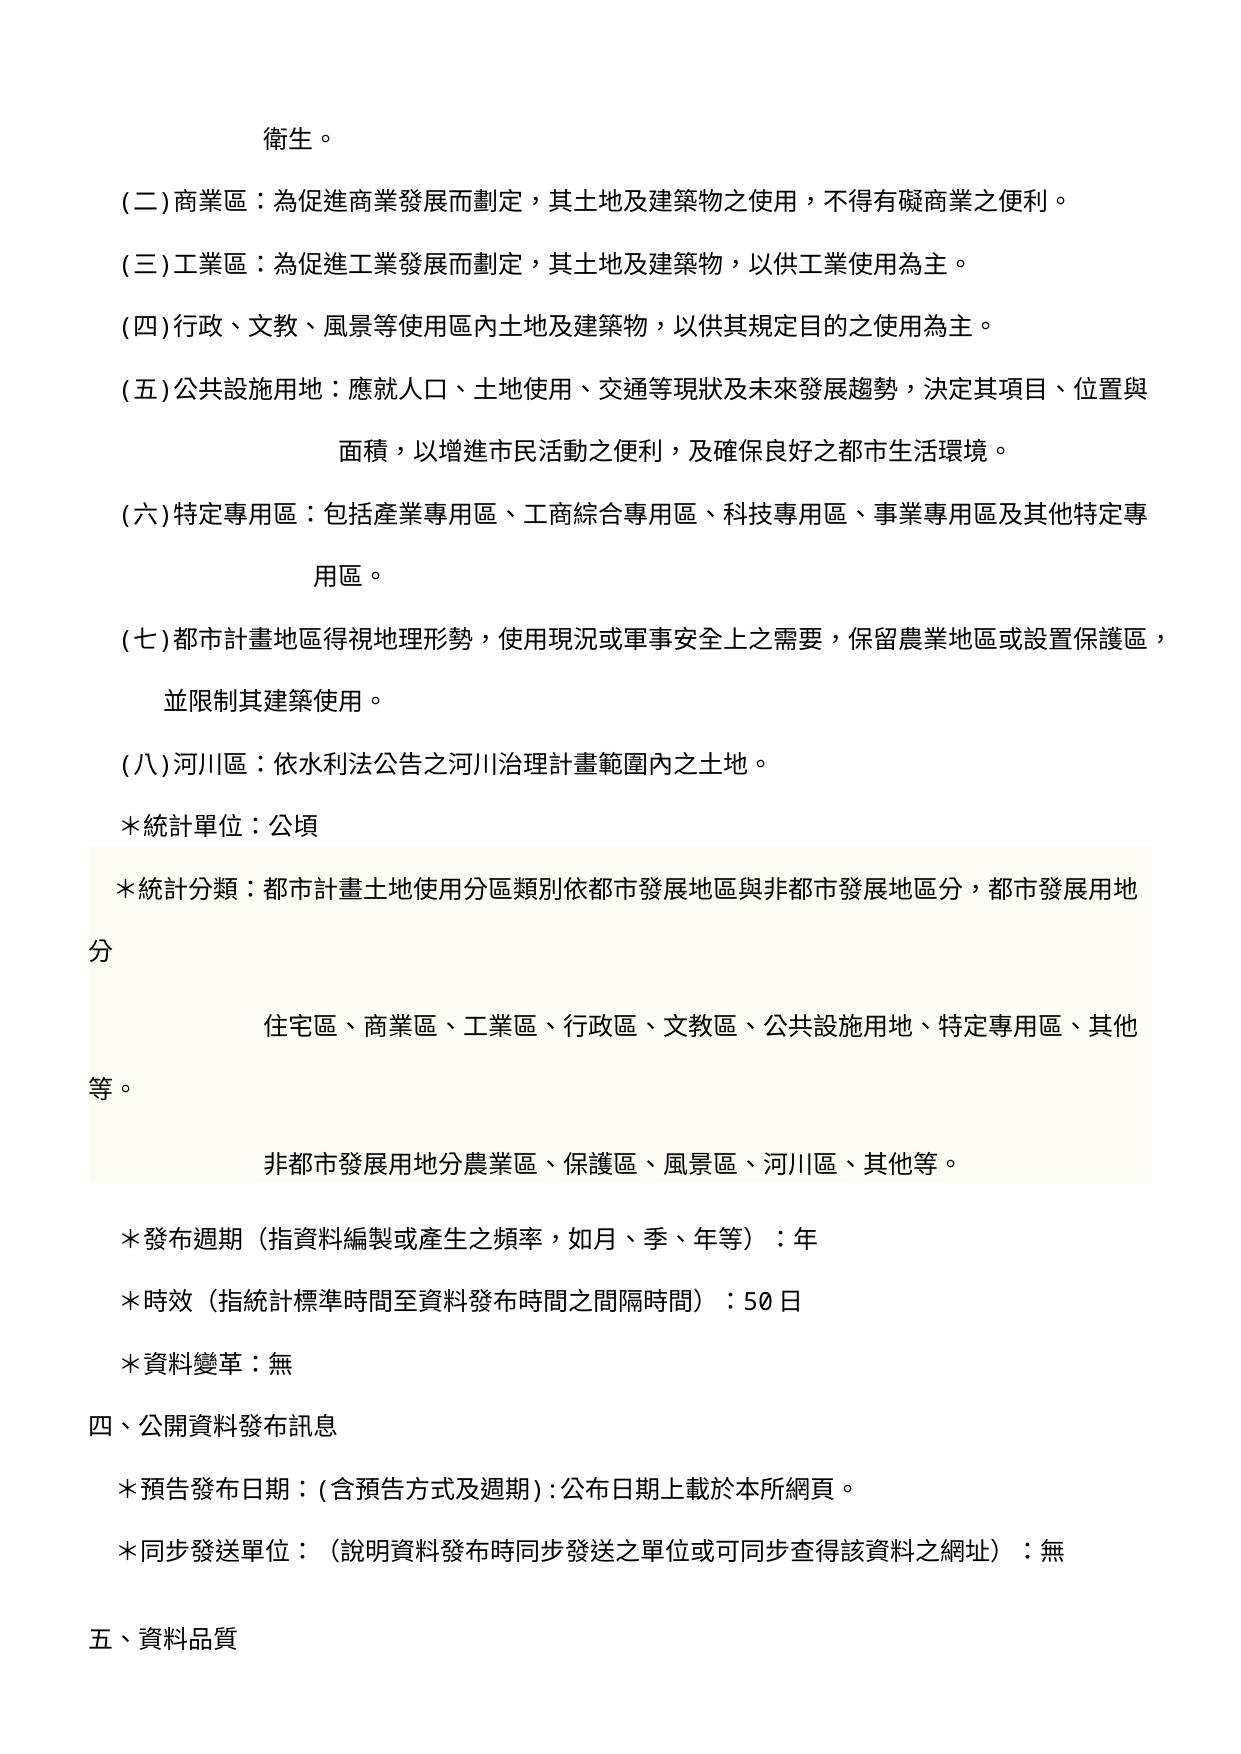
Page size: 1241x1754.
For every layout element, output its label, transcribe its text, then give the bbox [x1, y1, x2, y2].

text (四)行政、文教、風景等使用區內土地及建築物，以供其規定目的之使用為主。 [89, 283, 1152, 346]
text ＊時效（指統計標準時間至資料發布時間之間隔時間）：50日 [89, 1258, 1152, 1321]
text 住宅區、商業區、工業區、行政區、文教區、公共設施用地、特定專用區、其他等。 [89, 983, 1152, 1108]
text ＊統計單位：公頃 [89, 783, 1152, 846]
text (三)工業區：為促進工業發展而劃定，其土地及建築物，以供工業使用為主。 [89, 221, 1152, 283]
text 面積，以增進市民活動之便利，及確保良好之都市生活環境。 [89, 408, 1152, 471]
text 衛生。 [89, 96, 1152, 158]
text (七)都市計畫地區得視地理形勢，使用現況或軍事安全上之需要，保留農業地區或設置保護區， [89, 596, 1152, 658]
text (六)特定專用區：包括產業專用區、工商綜合專用區、科技專用區、事業專用區及其他特定專 [89, 471, 1152, 533]
text ＊發布週期（指資料編製或產生之頻率，如月、季、年等）：年 [89, 1196, 1152, 1258]
text (八)河川區：依水利法公告之河川治理計畫範圍內之土地。 [89, 721, 1152, 783]
text ＊預告發布日期：(含預告方式及週期):公布日期上載於本所網頁。 [115, 1446, 1152, 1508]
text 非都市發展用地分農業區、保護區、風景區、河川區、其他等。 [89, 1121, 1152, 1183]
text ＊統計分類：都市計畫土地使用分區類別依都市發展地區與非都市發展地區分，都市發展用地分 [89, 846, 1152, 971]
text (二)商業區：為促進商業發展而劃定，其土地及建築物之使用，不得有礙商業之便利。 [89, 158, 1152, 221]
text 五、資料品質 [89, 1596, 1152, 1658]
text (五)公共設施用地：應就人口、土地使用、交通等現狀及未來發展趨勢，決定其項目、位置與 [89, 346, 1152, 408]
text 四、公開資料發布訊息 [89, 1383, 1152, 1446]
text 用區。 [89, 533, 1152, 596]
text ＊資料變革：無 [89, 1321, 1152, 1383]
text ＊同步發送單位：（說明資料發布時同步發送之單位或可同步查得該資料之網址）：無 [115, 1508, 1152, 1571]
text 並限制其建築使用。 [89, 658, 1152, 721]
